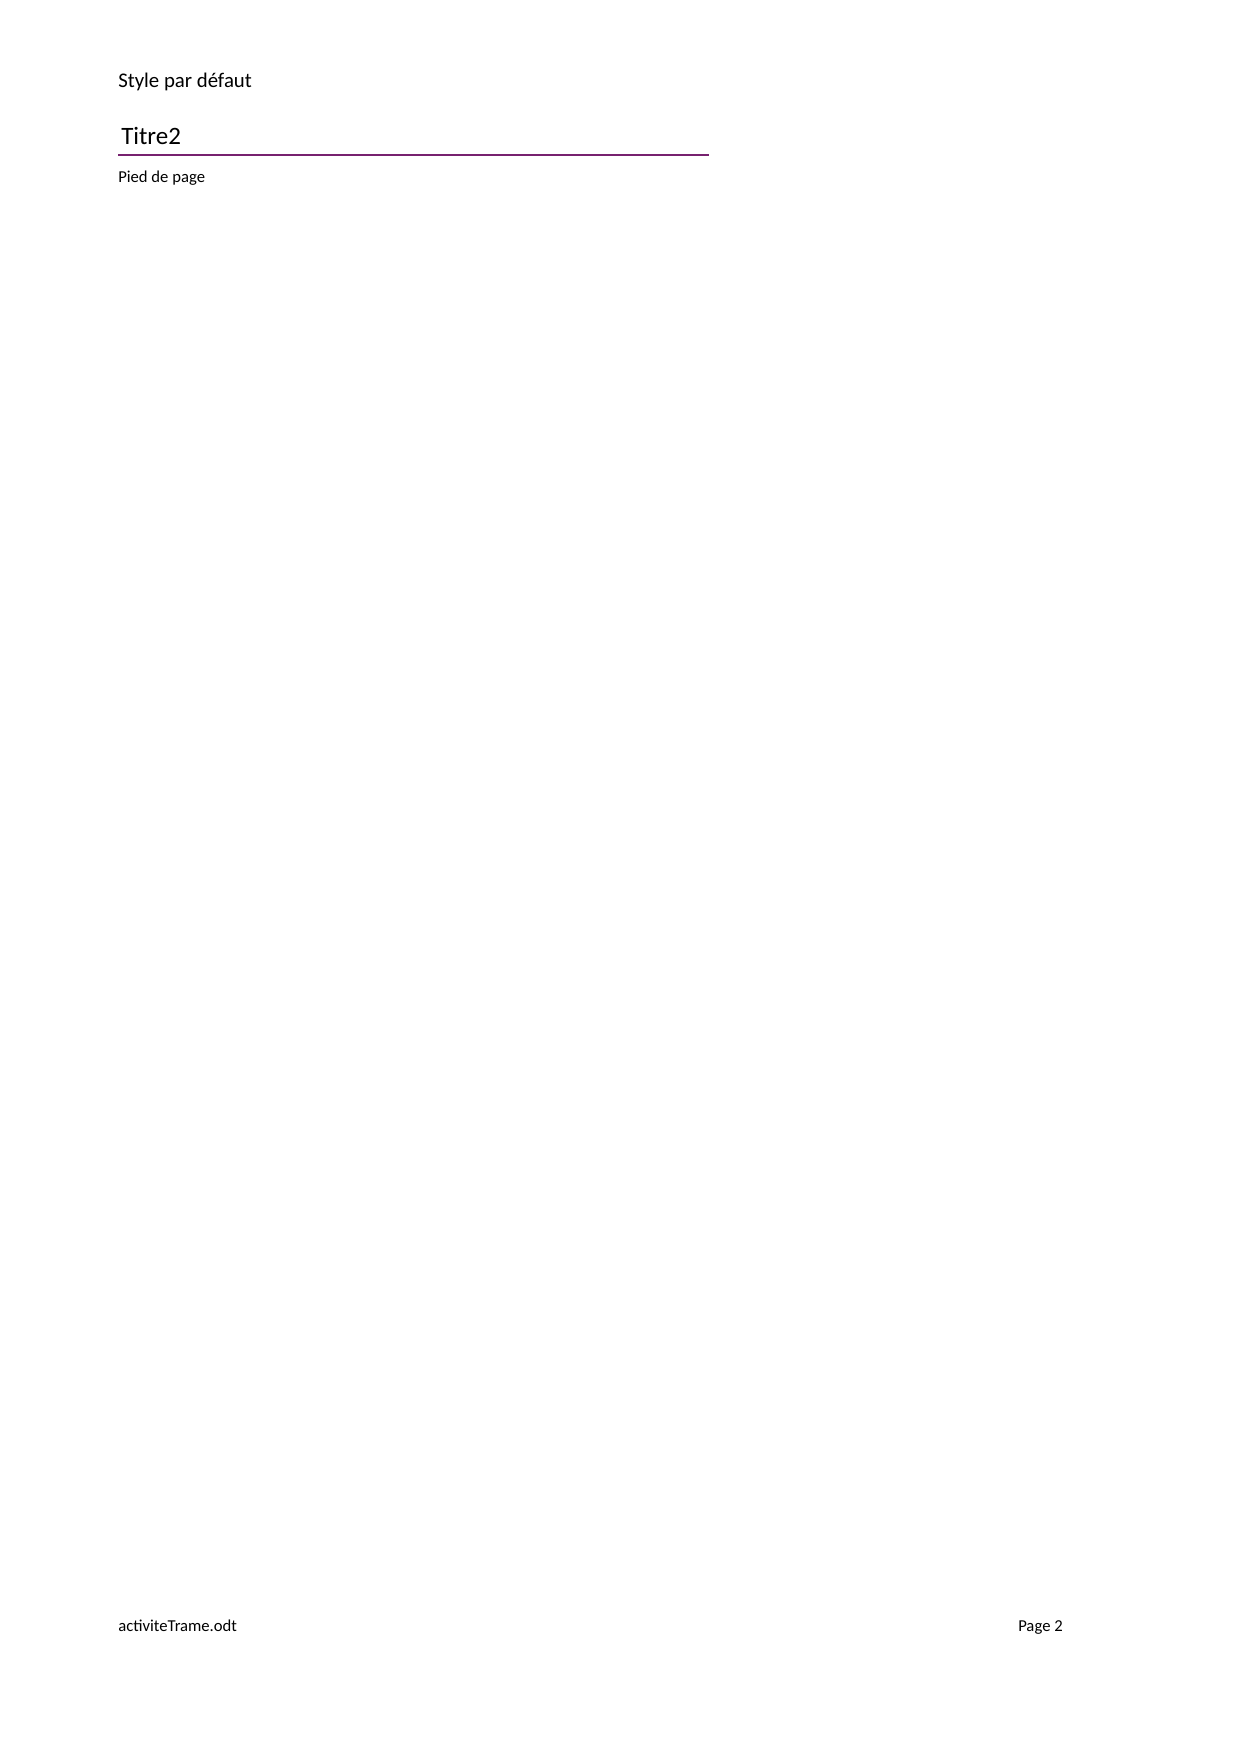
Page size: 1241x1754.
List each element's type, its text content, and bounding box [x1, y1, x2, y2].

text Style par défaut [118, 67, 1122, 93]
subtitle Titre2 [118, 118, 709, 154]
text Pied de page [118, 166, 1122, 187]
